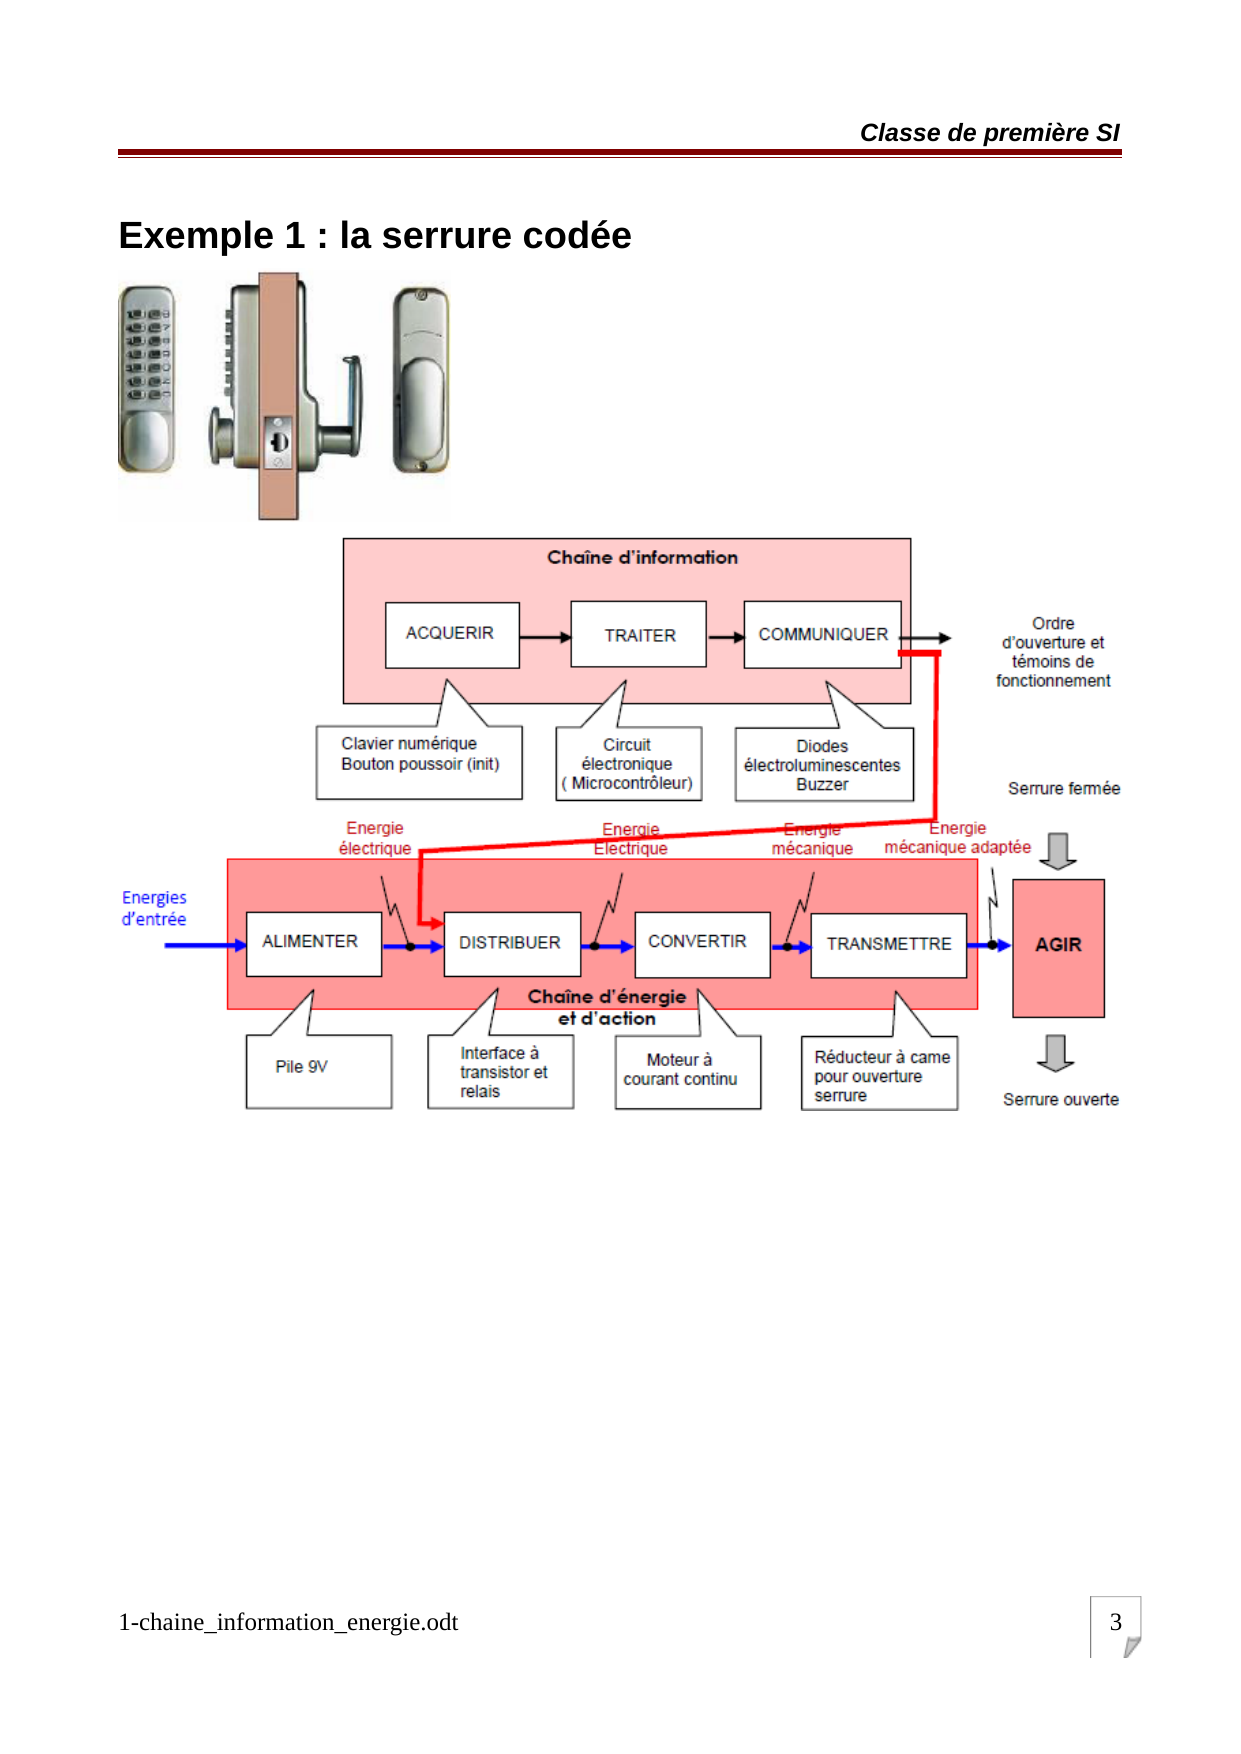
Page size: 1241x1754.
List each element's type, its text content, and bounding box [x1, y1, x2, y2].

picture [118, 268, 451, 522]
picture [118, 534, 1123, 1111]
subtitle Exemple 1 : la serrure codée [118, 213, 1122, 256]
